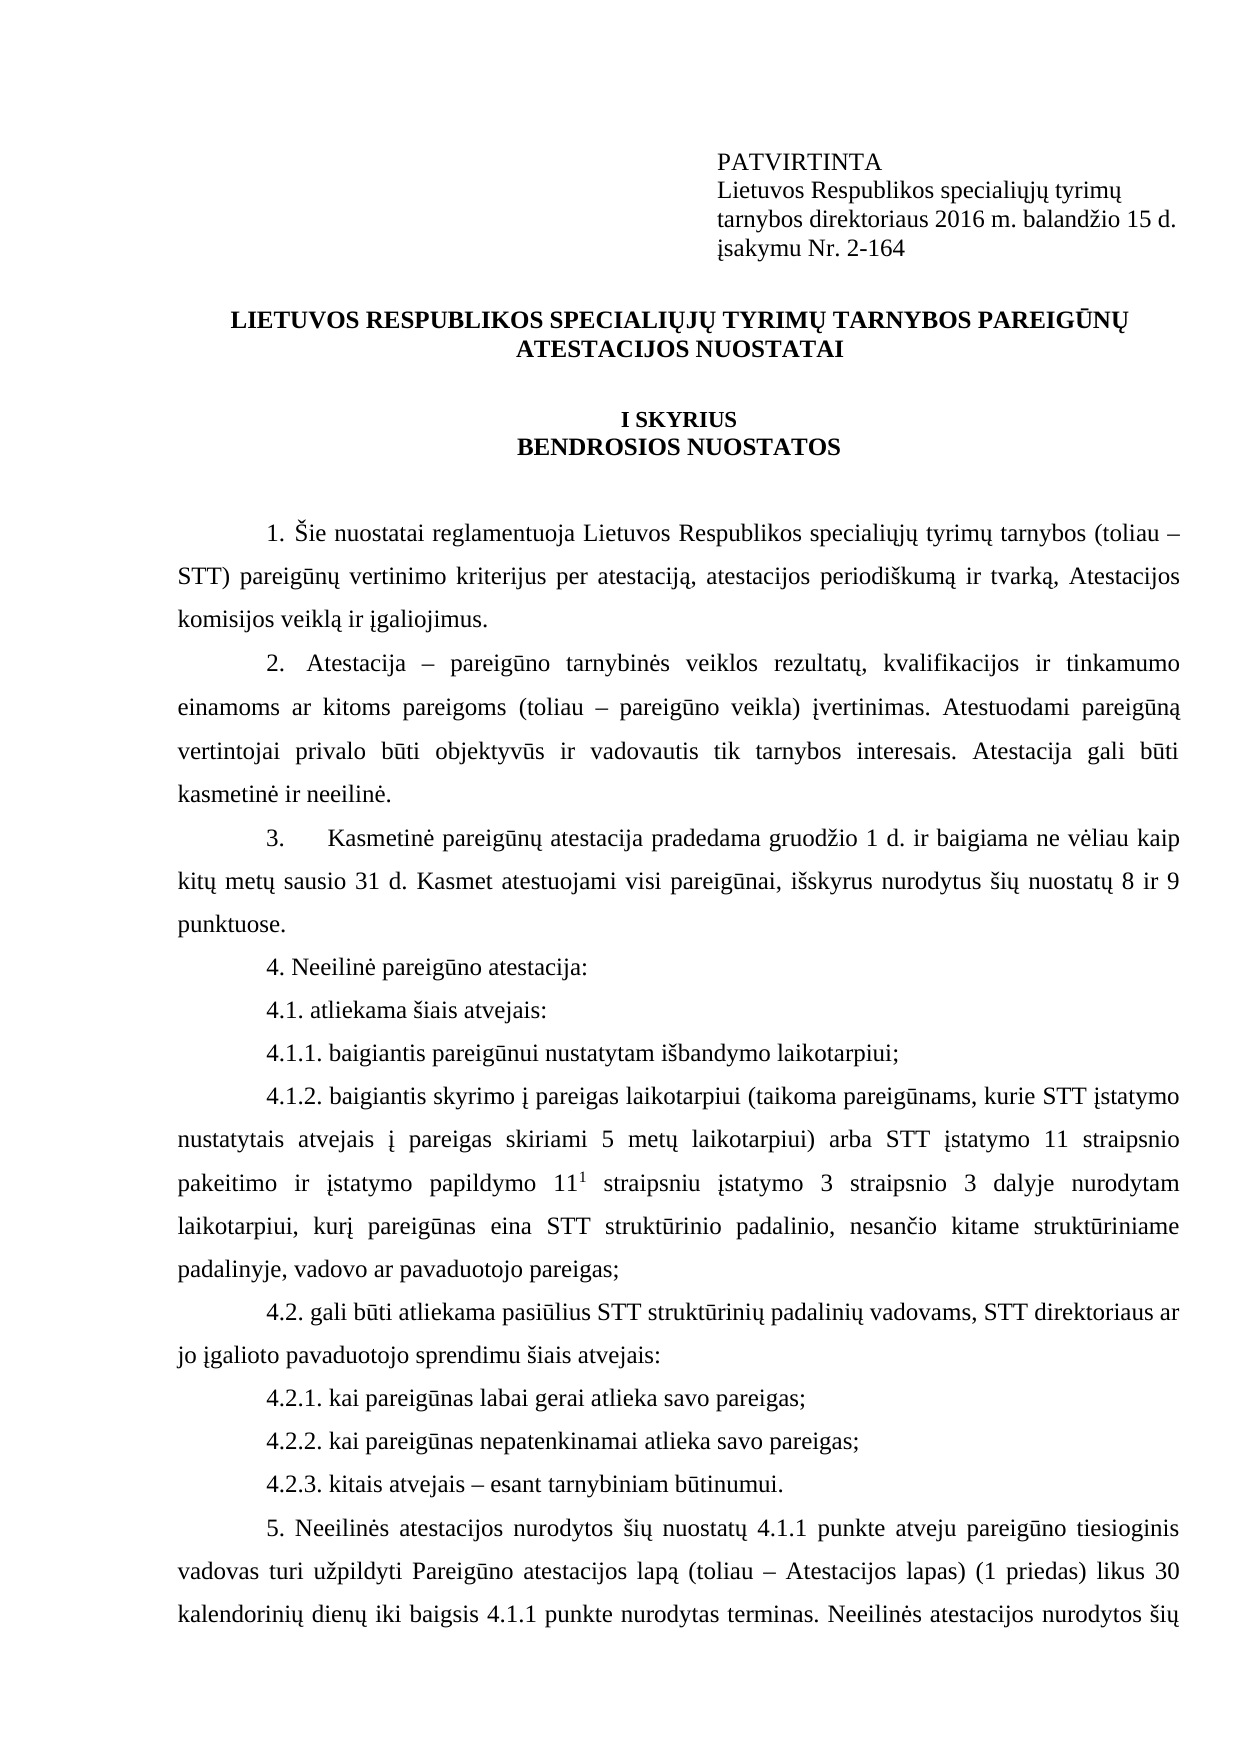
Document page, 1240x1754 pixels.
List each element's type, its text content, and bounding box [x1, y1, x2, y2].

text Lietuvos Respublikos specialiųjų tyrimų tarnybos direktoriaus 2016 m. balandžio 15 d. įsakymu Nr. 2-164 [717, 176, 1181, 262]
text 4. Neeilinė pareigūno atestacija: [177, 952, 1181, 981]
text BENDROSIOS NUOSTATOS [177, 432, 1181, 461]
text 4.2.1. kai pareigūnas labai gerai atlieka savo pareigas; [177, 1383, 1181, 1412]
text 4.1. atliekama šiais atvejais: [177, 995, 1181, 1024]
text 2. Atestacija – pareigūno tarnybinės veiklos rezultatų, kvalifikacijos ir tinkamumo einamoms ar kitoms pareigoms (toliau – pareigūno veikla) įvertinimas. Atestuodami pareigūną vertintojai privalo būti objektyvūs ir vadovautis tik tarnybos interesais. Atestacija gali būti kasmetinė ir neeilinė. [177, 648, 1181, 808]
text 4.1.1. baigiantis pareigūnui nustatytam išbandymo laikotarpiui; [177, 1038, 1181, 1067]
text PATVIRTINTA [582, 147, 1181, 176]
text 1. Šie nuostatai reglamentuoja Lietuvos Respublikos specialiųjų tyrimų tarnybos (toliau – STT) pareigūnų vertinimo kriterijus per atestaciją, atestacijos periodiškumą ir tvarką, Atestacijos komisijos veiklą ir įgaliojimus. [177, 518, 1181, 633]
text 4.2.2. kai pareigūnas nepatenkinamai atlieka savo pareigas; [177, 1426, 1181, 1455]
text 3. Kasmetinė pareigūnų atestacija pradedama gruodžio 1 d. ir baigiama ne vėliau kaip kitų metų sausio 31 d. Kasmet atestuojami visi pareigūnai, išskyrus nurodytus šių nuostatų 8 ir 9 punktuose. [177, 823, 1181, 938]
text I SKYRIUS [177, 406, 1181, 432]
text 4.1.2. baigiantis skyrimo į pareigas laikotarpiui (taikoma pareigūnams, kurie STT įstatymo nustatytais atvejais į pareigas skiriami 5 metų laikotarpiui) arba STT įstatymo 11 straipsnio pakeitimo ir įstatymo papildymo 111 straipsniu įstatymo 3 straipsnio 3 dalyje nurodytam laikotarpiui, kurį pareigūnas eina STT struktūrinio padalinio, nesančio kitame struktūriniame padalinyje, vadovo ar pavaduotojo pareigas; [177, 1081, 1181, 1283]
text ATESTACIJOS NUOSTATAI [179, 334, 1181, 362]
text 4.2.3. kitais atvejais – esant tarnybiniam būtinumui. [177, 1469, 1181, 1498]
text 4.2. gali būti atliekama pasiūlius STT struktūrinių padalinių vadovams, STT direktoriaus ar jo įgalioto pavaduotojo sprendimu šiais atvejais: [177, 1297, 1181, 1369]
text LIETUVOS RESPUBLIKOS SPECIALIŲJŲ TYRIMŲ TARNYBOS PAREIGŪNŲ [179, 305, 1181, 334]
text 5. Neeilinės atestacijos nurodytos šių nuostatų 4.1.1 punkte atveju pareigūno tiesioginis vadovas turi užpildyti Pareigūno atestacijos lapą (toliau – Atestacijos lapas) (1 priedas) likus 30 kalendorinių dienų iki baigsis 4.1.1 punkte nurodytas terminas. Neeilinės atestacijos nurodytos šių [177, 1513, 1181, 1628]
